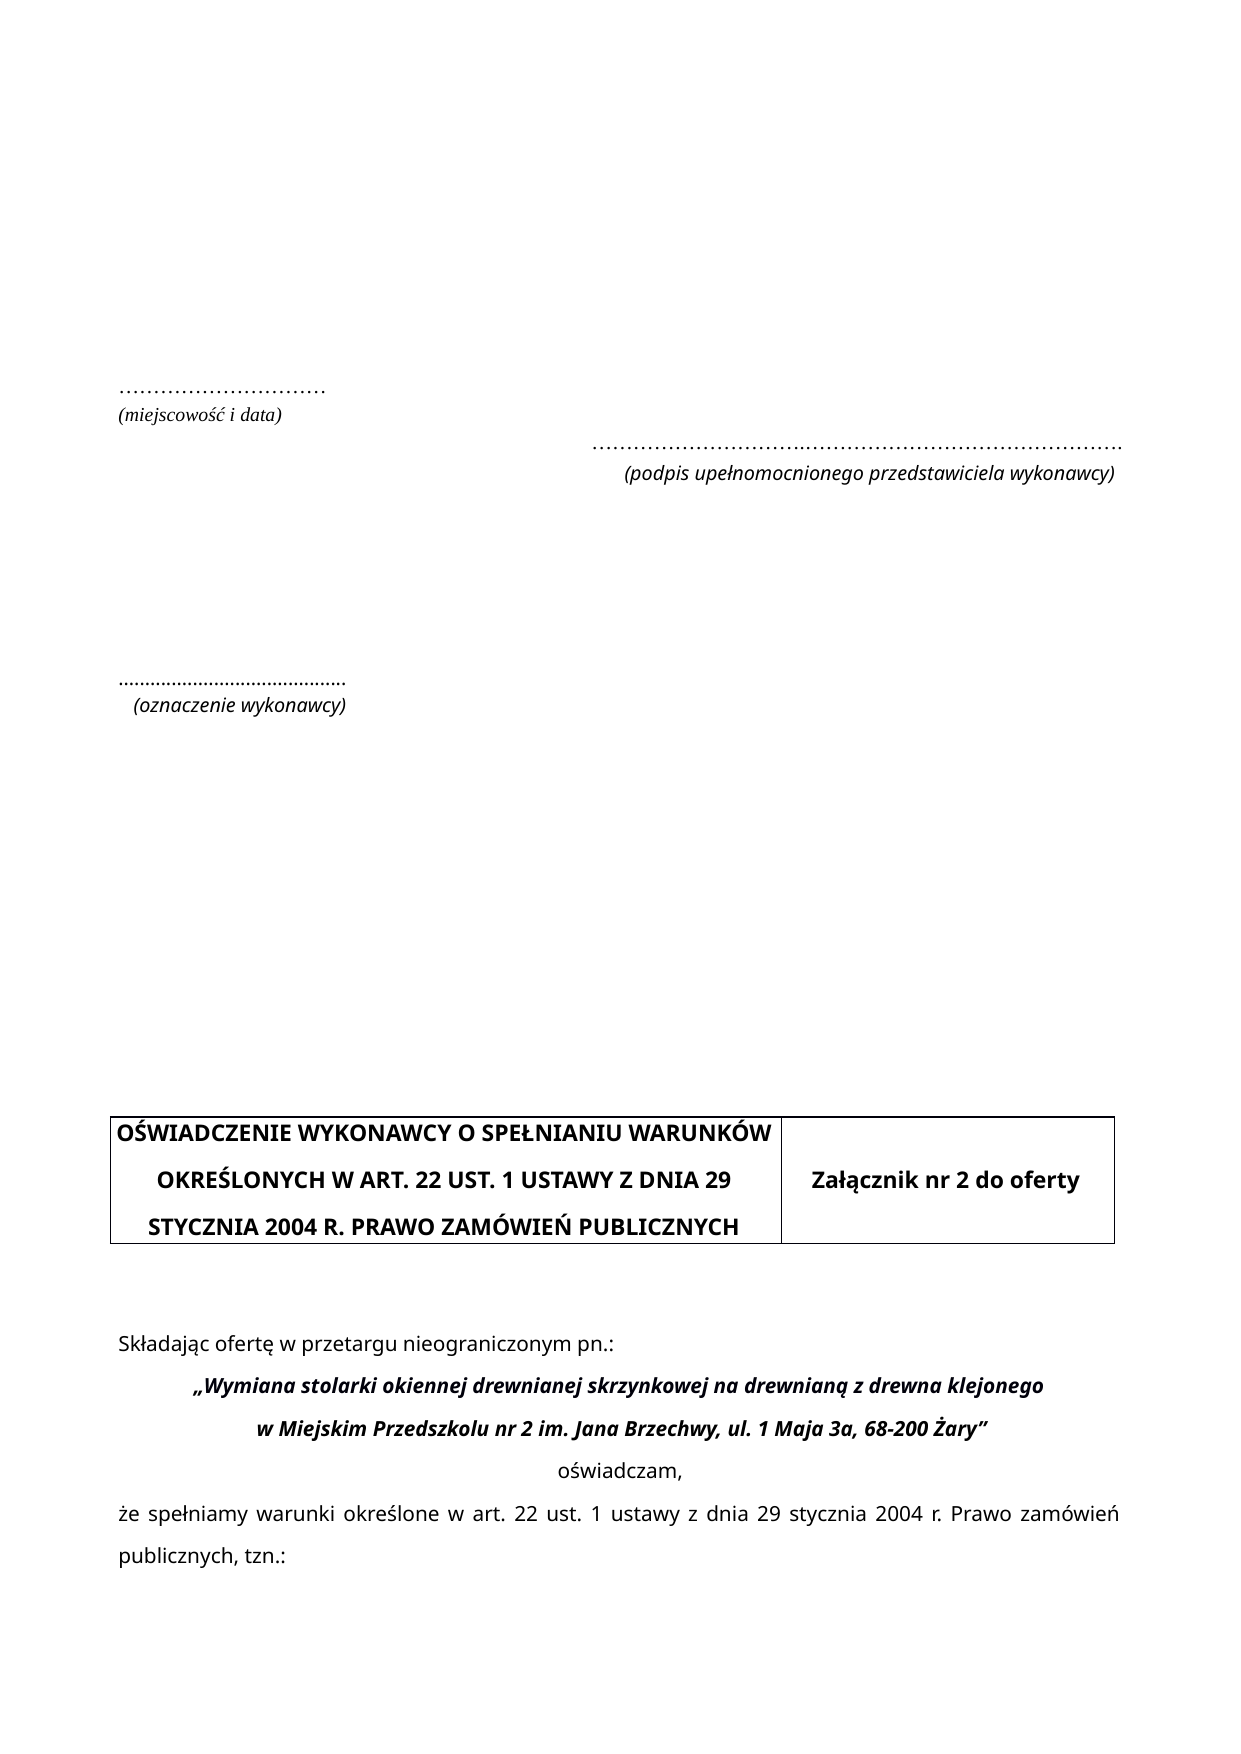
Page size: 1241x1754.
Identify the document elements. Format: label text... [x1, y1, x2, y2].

text ………………………….………………………………………. [118, 430, 1122, 454]
table_header Załącznik nr 2 do oferty [782, 1118, 1114, 1242]
text w Miejskim Przedszkolu nr 2 im. Jana Brzechwy, ul. 1 Maja 3a, 68-200 Żary” [118, 1414, 1122, 1442]
text ………………………… [118, 374, 1122, 398]
text „Wymiana stolarki okiennej drewnianej skrzynkowej na drewnianą z drewna klejonego [118, 1371, 1122, 1400]
text (podpis upełnomocnionego przedstawiciela wykonawcy) [118, 459, 1122, 486]
text oświadczam, [118, 1456, 1122, 1485]
text (oznaczenie wykonawcy) [118, 692, 1122, 719]
text Składając ofertę w przetargu nieograniczonym pn.: [118, 1329, 1122, 1357]
table_header OŚWIADCZENIE WYKONAWCY O SPEŁNIANIU WARUNKÓW OKREŚLONYCH W ART. 22 UST. 1 USTAWY Z DNIA 29 STYCZNIA 2004 R. PRAWO ZAMÓWIEŃ PUBLICZNYCH [111, 1118, 781, 1242]
text że spełniamy warunki określone w art. 22 ust. 1 ustawy z dnia 29 stycznia 2004 r. Prawo zamówień publicznych, tzn.: [118, 1499, 1122, 1570]
text ........................................... [118, 665, 1122, 692]
text (miejscowość i data) [118, 403, 1122, 425]
